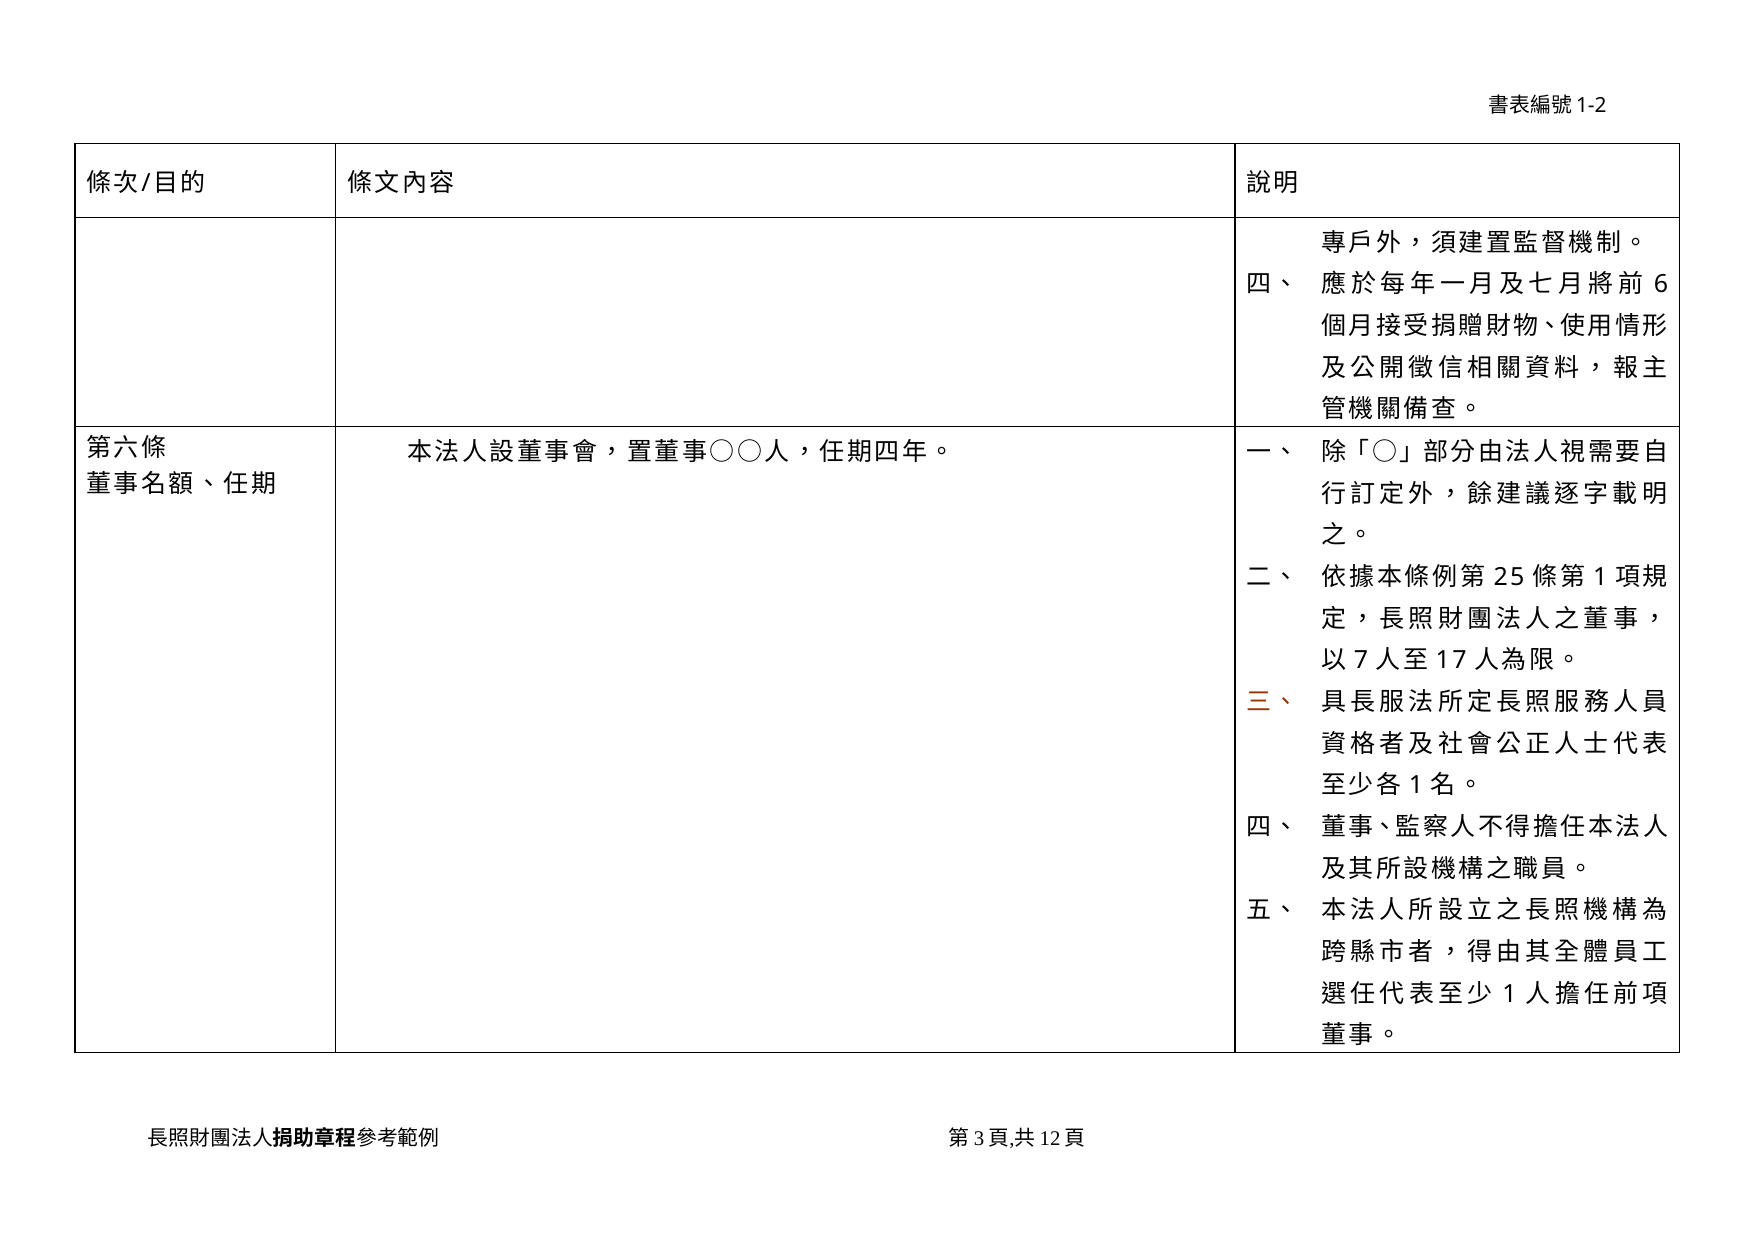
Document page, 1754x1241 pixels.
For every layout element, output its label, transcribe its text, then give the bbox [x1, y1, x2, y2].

table_header 說明 [1236, 144, 1679, 217]
table_header 條次/目的 [76, 144, 335, 217]
table_cell 專戶外，須建置監督機制。 應於每年一月及七月將前6個月接受捐贈財物、使用情形及公開徵信相關資料，報主管機關備查。 [1236, 218, 1679, 426]
table_cell 除「○」部分由法人視需要自行訂定外，餘建議逐字載明之。 依據本條例第25條第1項規定，長照財團法人之董事，以7人至17人為限。 具長服法所定長照服務人員資格者及社會公正人士代表至少各1名。 董事、監察人不得擔任本法人及其所設機構之職員。 本法人所設立之長照機構為跨縣市者，得由其全體員工選任代表至少1人擔任前項董事。 董事之任期，每屆不得逾4年，連選得連任。但連選連任董事，每屆不得逾四分之三。 [1236, 427, 1679, 1052]
table_cell 本法人設董事會，置董事○○人，任期四年。 [336, 427, 1234, 1052]
table_cell [76, 218, 335, 426]
table_cell 第六條 董事名額、任期 [76, 427, 335, 1052]
table_cell [336, 218, 1234, 426]
table_header 條文內容 [336, 144, 1234, 217]
